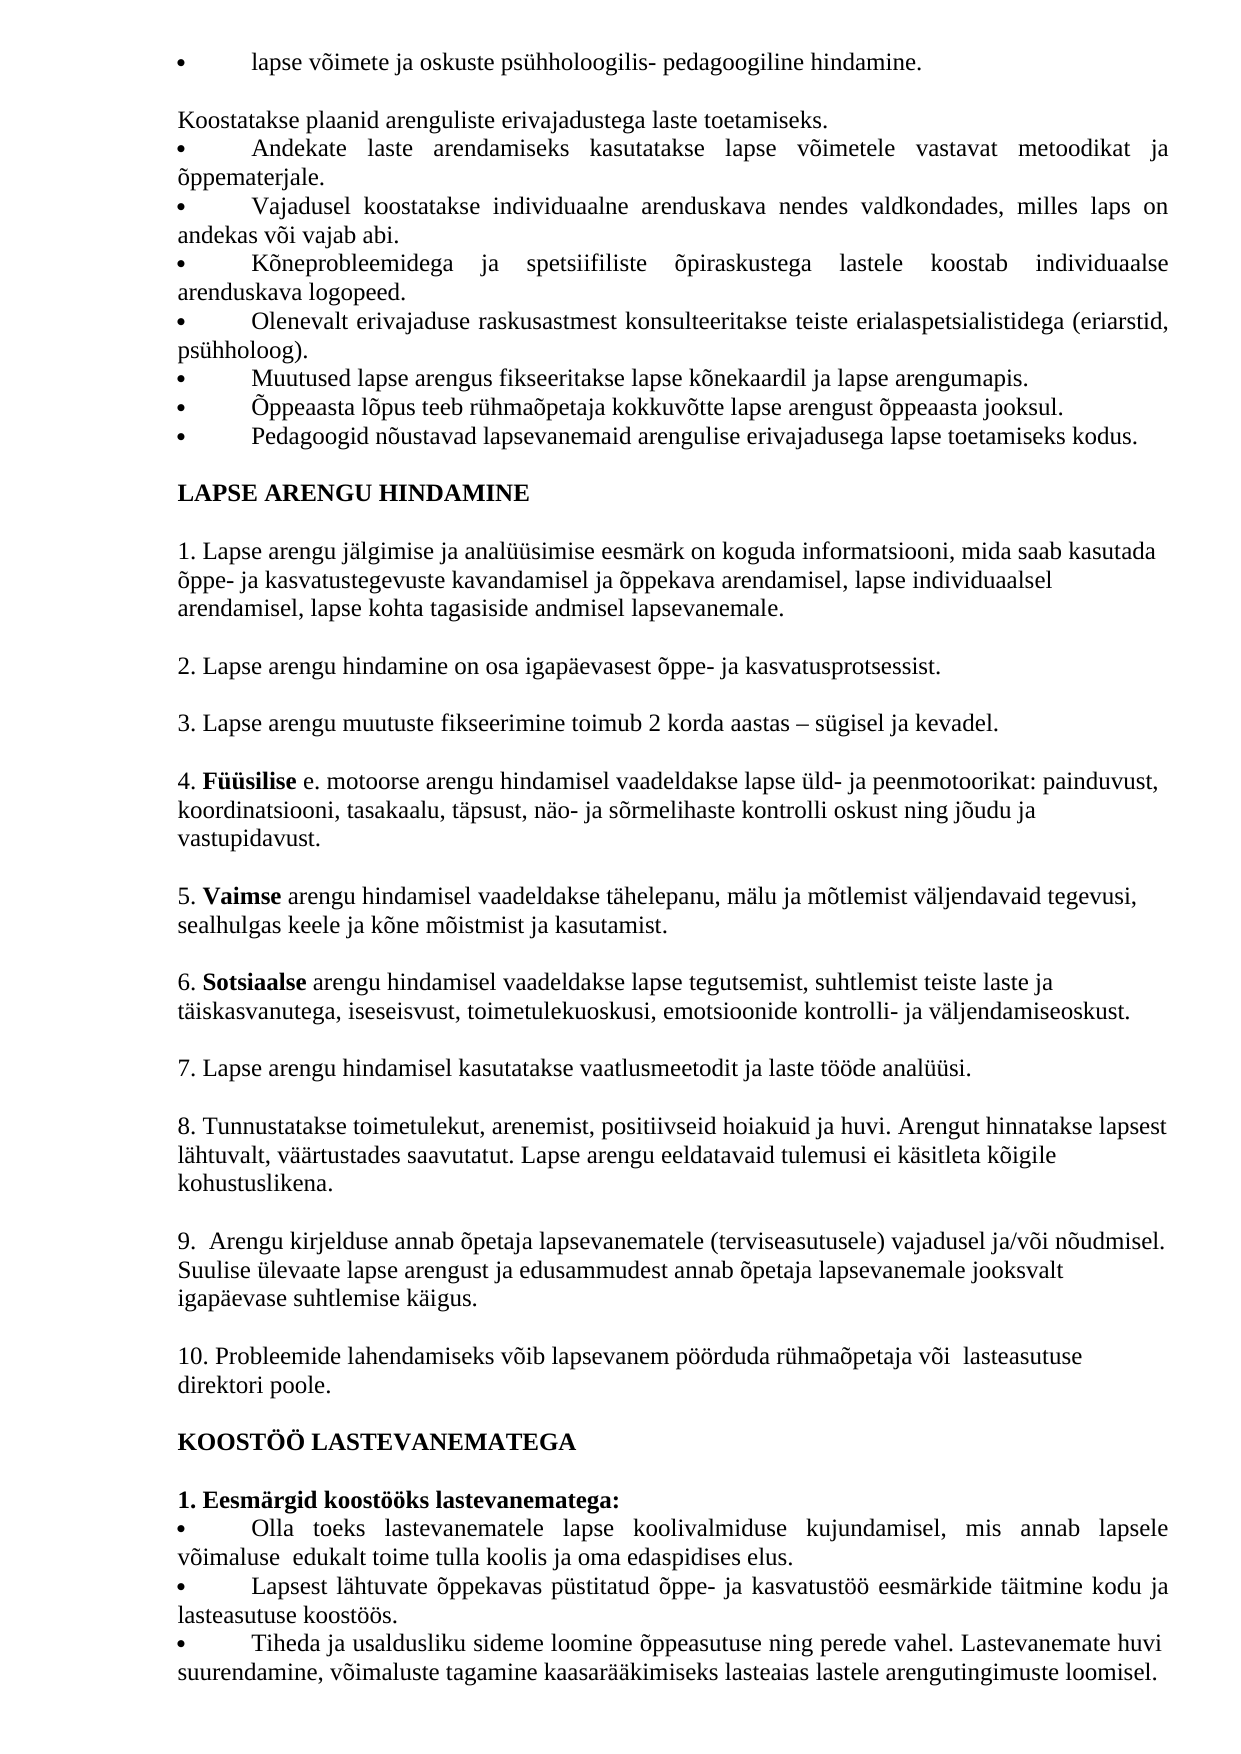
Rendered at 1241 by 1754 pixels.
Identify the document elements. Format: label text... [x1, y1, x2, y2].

list lapse võimete ja oskuste psühholoogilis- pedagoogiline hindamine. [177, 47, 1169, 76]
list Vajadusel koostatakse individuaalne arenduskava nendes valdkondades, milles laps on andekas või vajab abi. [177, 191, 1169, 248]
list Kõneprobleemidega ja spetsiifiliste õpiraskustega lastele koostab individuaalse arenduskava logopeed. [177, 248, 1169, 306]
list Lapsest lähtuvate õppekavas püstitatud õppe- ja kasvatustöö eesmärkide täitmine kodu ja lasteasutuse koostöös. [177, 1571, 1169, 1628]
text 9. Arengu kirjelduse annab õpetaja lapsevanematele (terviseasutusele) vajadusel ja/või nõudmisel. Suulise ülevaate lapse arengust ja edusammudest annab õpetaja lapsevanemale jooksvalt igapäevase suhtlemise käigus. 10. Probleemide lahendamiseks võib lapsevanem pöörduda rühmaõpetaja või lasteasutuse direktori poole. KOOSTÖÖ LASTEVANEMATEGA 1. Eesmärgid koostööks lastevanematega: [177, 1226, 1169, 1513]
list Õppeaasta lõpus teeb rühmaõpetaja kokkuvõtte lapse arengust õppeaasta jooksul. [177, 392, 1169, 421]
list Andekate laste arendamiseks kasutatakse lapse võimetele vastavat metoodikat ja õppematerjale. [177, 133, 1169, 191]
list Tiheda ja usaldusliku sideme loomine õppeasutuse ning perede vahel. Lastevanemate huvi suurendamine, võimaluste tagamine kaasarääkimiseks lasteaias lastele arengutingimuste loomisel. [177, 1628, 1169, 1686]
text LAPSE ARENGU HINDAMINE 1. Lapse arengu jälgimise ja analüüsimise eesmärk on koguda informatsiooni, mida saab kasutada õppe- ja kasvatustegevuste kavandamisel ja õppekava arendamisel, lapse individuaalsel arendamisel, lapse kohta tagasiside andmisel lapsevanemale. 2. Lapse arengu hindamine on osa igapäevasest õppe- ja kasvatusprotsessist. 3. Lapse arengu muutuste fikseerimine toimub 2 korda aastas – sügisel ja kevadel. 4. Füüsilise e. motoorse arengu hindamisel vaadeldakse lapse üld- ja peenmotoorikat: painduvust, koordinatsiooni, tasakaalu, täpsust, näo- ja sõrmelihaste kontrolli oskust ning jõudu ja vastupidavust. 5. Vaimse arengu hindamisel vaadeldakse tähelepanu, mälu ja mõtlemist väljendavaid tegevusi, sealhulgas keele ja kõne mõistmist ja kasutamist. 6. Sotsiaalse arengu hindamisel vaadeldakse lapse tegutsemist, suhtlemist teiste laste ja täiskasvanutega, iseseisvust, toimetulekuoskusi, emotsioonide kontrolli- ja väljendamiseoskust. 7. Lapse arengu hindamisel kasutatakse vaatlusmeetodit ja laste tööde analüüsi. 8. Tunnustatakse toimetulekut, arenemist, positiivseid hoiakuid ja huvi. Arengut hinnatakse lapsest lähtuvalt, väärtustades saavutatut. Lapse arengu eeldatavaid tulemusi ei käsitleta kõigile kohustuslikena. [177, 450, 1169, 1197]
list Pedagoogid nõustavad lapsevanemaid arengulise erivajadusega lapse toetamiseks kodus. [177, 421, 1169, 450]
list Muutused lapse arengus fikseeritakse lapse kõnekaardil ja lapse arengumapis. [177, 363, 1169, 392]
list Olla toeks lastevanematele lapse koolivalmiduse kujundamisel, mis annab lapsele võimaluse edukalt toime tulla koolis ja oma edaspidises elus. [177, 1513, 1169, 1571]
list Olenevalt erivajaduse raskusastmest konsulteeritakse teiste erialaspetsialistidega (eriarstid, psühholoog). [177, 306, 1169, 363]
text Koostatakse plaanid arenguliste erivajadustega laste toetamiseks. [177, 76, 1169, 133]
